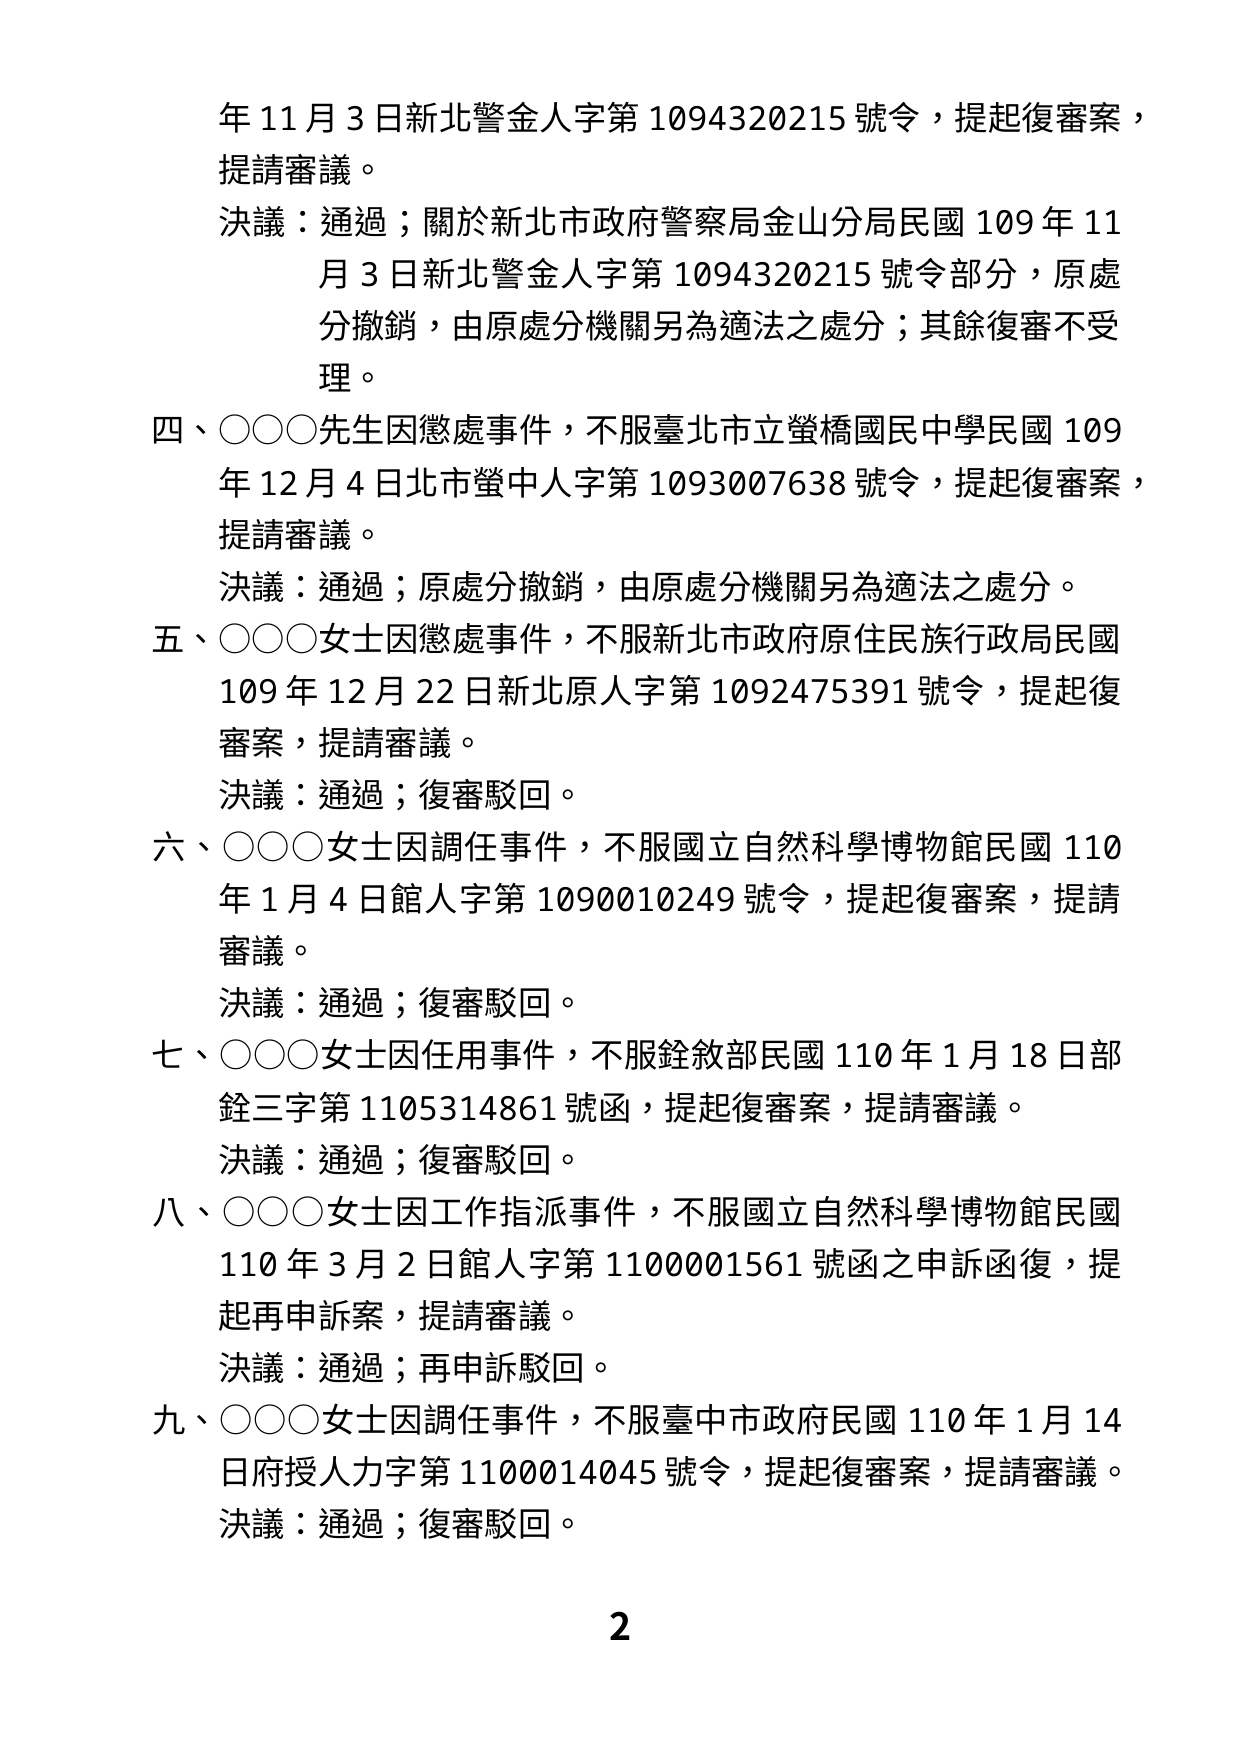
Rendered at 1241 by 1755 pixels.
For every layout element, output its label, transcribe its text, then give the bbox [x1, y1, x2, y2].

text 決議：通過；關於新北市政府警察局金山分局民國109年11月3日新北警金人字第1094320215號令部分，原處分撤銷，由原處分機關另為適法之處分；其餘復審不受理。 [218, 193, 1122, 401]
text 決議：通過；原處分撤銷，由原處分機關另為適法之處分。 [218, 557, 1122, 609]
text 決議：通過；復審駁回。 [218, 1495, 1122, 1547]
text 七、○○○女士因任用事件，不服銓敘部民國110年1月18日部銓三字第1105314861號函，提起復審案，提請審議。 [118, 1026, 1122, 1130]
text 九、○○○女士因調任事件，不服臺中市政府民國110年1月14日府授人力字第1100014045號令，提起復審案，提請審議。 [118, 1391, 1122, 1495]
text 決議：通過；復審駁回。 [218, 766, 1122, 818]
text 三、○○○先生因懲處事件，不服新北市政府警察局金山分局民國109年10月27日新北警金人字第1094319814號令及109年11月3日新北警金人字第1094320215號令，提起復審案，提請審議。 [118, 89, 1122, 193]
text 決議：通過；再申訴駁回。 [218, 1339, 1122, 1391]
text 四、○○○先生因懲處事件，不服臺北市立螢橋國民中學民國109年12月4日北市螢中人字第1093007638號令，提起復審案，提請審議。 [118, 401, 1122, 557]
text 六、○○○女士因調任事件，不服國立自然科學博物館民國110年1月4日館人字第1090010249號令，提起復審案，提請審議。 [118, 818, 1122, 974]
text 決議：通過；復審駁回。 [218, 1130, 1122, 1182]
text 八、○○○女士因工作指派事件，不服國立自然科學博物館民國110年3月2日館人字第1100001561號函之申訴函復，提起再申訴案，提請審議。 [118, 1182, 1122, 1339]
text 五、○○○女士因懲處事件，不服新北市政府原住民族行政局民國109年12月22日新北原人字第1092475391號令，提起復審案，提請審議。 [118, 609, 1122, 766]
text 決議：通過；復審駁回。 [218, 974, 1122, 1026]
